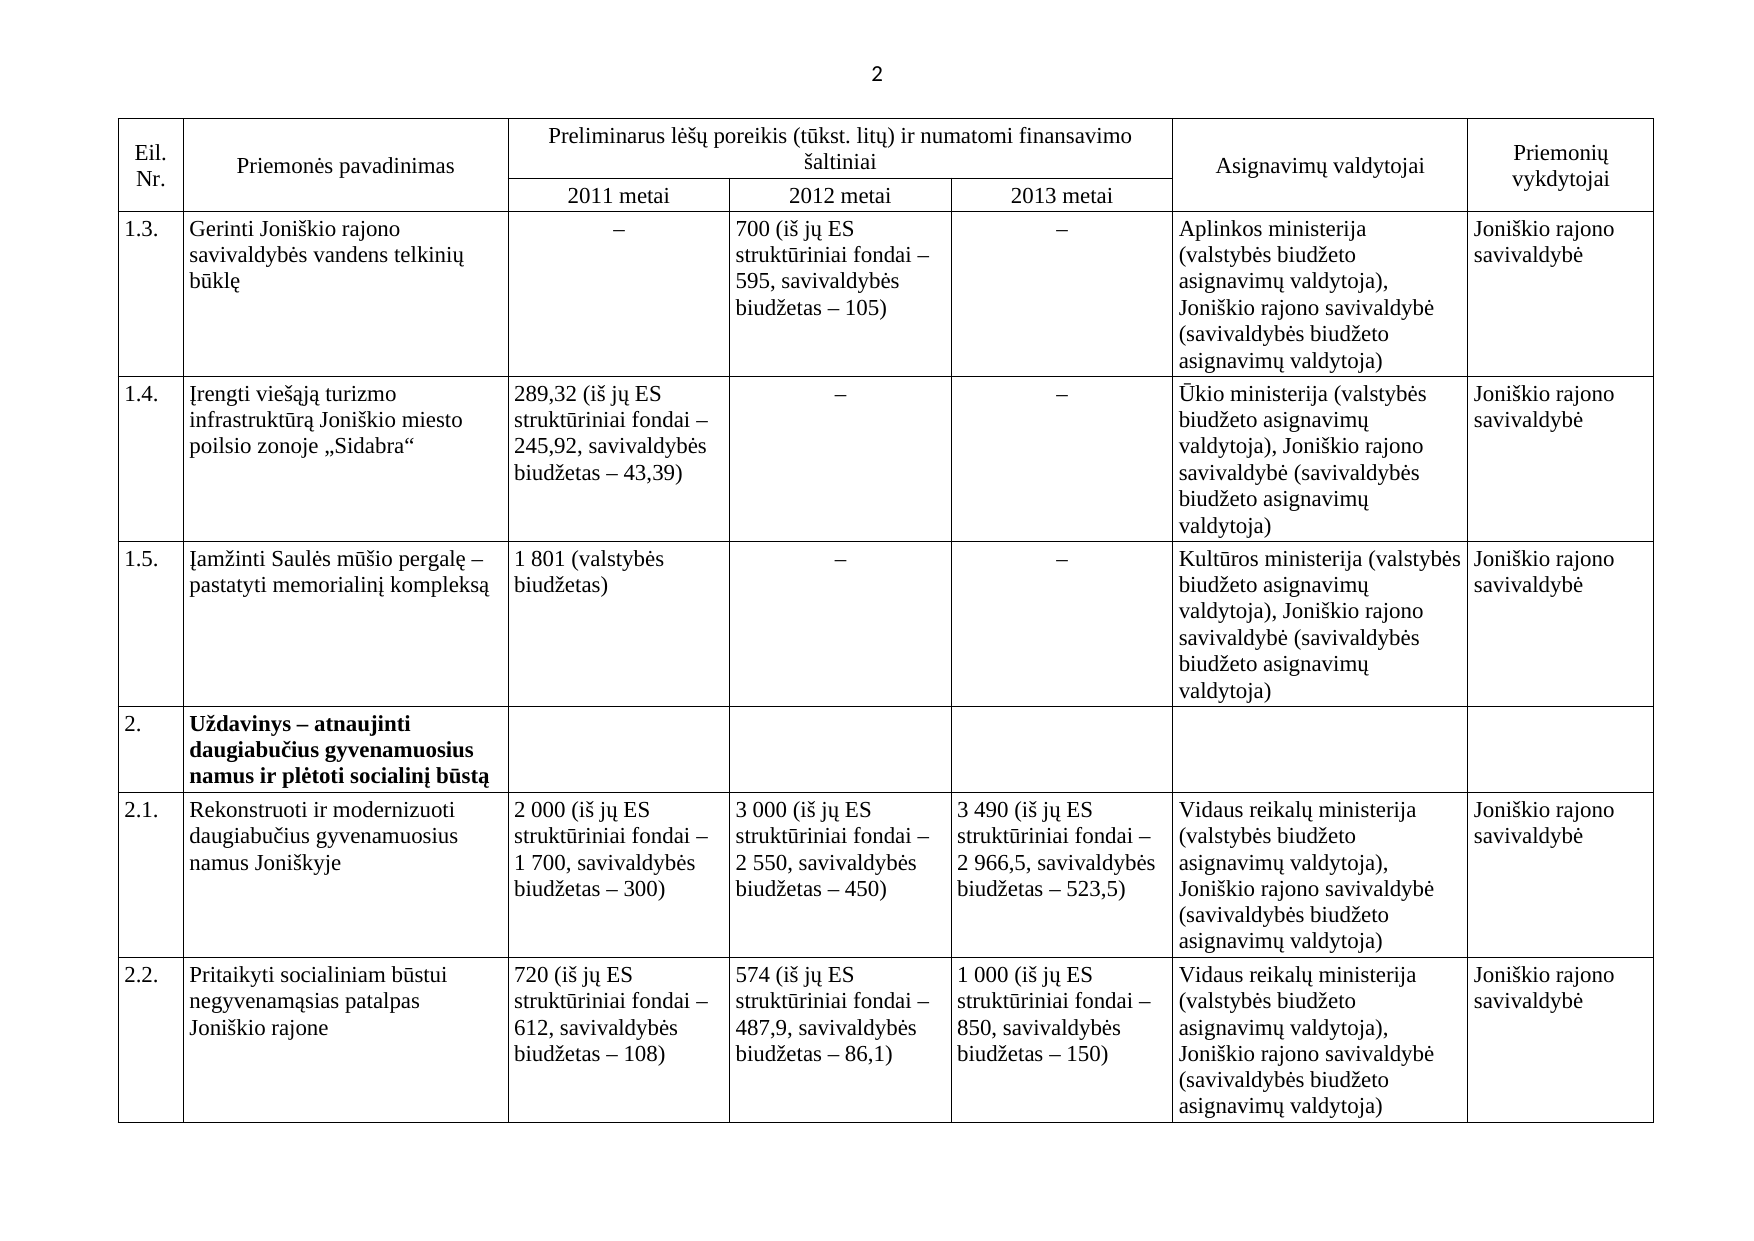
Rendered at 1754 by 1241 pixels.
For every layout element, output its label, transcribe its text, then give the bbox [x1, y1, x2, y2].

table_cell 1.4. [119, 377, 183, 541]
table_cell Joniškio rajono savivaldybė [1468, 542, 1653, 706]
table_header Asignavimų valdytojai [1173, 119, 1467, 211]
table_cell Vidaus reikalų ministerija (valstybės biudžeto asignavimų valdytoja), Joniškio rajono savivaldybė (savivaldybės biudžeto asignavimų valdytoja) [1173, 793, 1467, 957]
table_cell [730, 707, 951, 792]
table_cell 1.5. [119, 542, 183, 706]
table_cell 2013 metai [952, 179, 1172, 211]
table_cell Joniškio rajono savivaldybė [1468, 793, 1653, 957]
table_cell 700 (iš jų ES struktūriniai fondai – 595, savivaldybės biudžetas – 105) [730, 212, 951, 376]
table_cell 1.3. [119, 212, 183, 376]
table_cell Joniškio rajono savivaldybė [1468, 212, 1653, 376]
table_header Priemonės pavadinimas [184, 119, 508, 211]
table_cell [509, 707, 729, 792]
table_cell – [730, 377, 951, 541]
table_cell [952, 707, 1172, 792]
table_cell Įamžinti Saulės mūšio pergalę – pastatyti memorialinį kompleksą [184, 542, 508, 706]
table_cell 720 (iš jų ES struktūriniai fondai – 612, savivaldybės biudžetas – 108) [509, 958, 729, 1122]
table_cell Kultūros ministerija (valstybės biudžeto asignavimų valdytoja), Joniškio rajono savivaldybė (savivaldybės biudžeto asignavimų valdytoja) [1173, 542, 1467, 706]
table_cell Rekonstruoti ir modernizuoti daugiabučius gyvenamuosius namus Joniškyje [184, 793, 508, 957]
table_cell Pritaikyti socialiniam būstui negyvenamąsias patalpas Joniškio rajone [184, 958, 508, 1122]
table_cell 1 801 (valstybės biudžetas) [509, 542, 729, 706]
table_cell 2 000 (iš jų ES struktūriniai fondai – 1 700, savivaldybės biudžetas – 300) [509, 793, 729, 957]
table_cell Įrengti viešąją turizmo infrastruktūrą Joniškio miesto poilsio zonoje „Sidabra“ [184, 377, 508, 541]
table_cell 289,32 (iš jų ES struktūriniai fondai – 245,92, savivaldybės biudžetas – 43,39) [509, 377, 729, 541]
table_cell – [730, 542, 951, 706]
table_cell Vidaus reikalų ministerija (valstybės biudžeto asignavimų valdytoja), Joniškio rajono savivaldybė (savivaldybės biudžeto asignavimų valdytoja) [1173, 958, 1467, 1122]
table_cell Ūkio ministerija (valstybės biudžeto asignavimų valdytoja), Joniškio rajono savivaldybė (savivaldybės biudžeto asignavimų valdytoja) [1173, 377, 1467, 541]
table_cell – [952, 212, 1172, 376]
table_cell [1173, 707, 1467, 792]
table_cell 3 000 (iš jų ES struktūriniai fondai – 2 550, savivaldybės biudžetas – 450) [730, 793, 951, 957]
table_cell 2012 metai [730, 179, 951, 211]
table_cell – [952, 377, 1172, 541]
table_cell Aplinkos ministerija (valstybės biudžeto asignavimų valdytoja), Joniškio rajono savivaldybė (savivaldybės biudžeto asignavimų valdytoja) [1173, 212, 1467, 376]
table_cell – [509, 212, 729, 376]
table_cell 2011 metai [509, 179, 729, 211]
table_cell Joniškio rajono savivaldybė [1468, 377, 1653, 541]
table_cell 2.2. [119, 958, 183, 1122]
table_cell Joniškio rajono savivaldybė [1468, 958, 1653, 1122]
table_cell 1 000 (iš jų ES struktūriniai fondai – 850, savivaldybės biudžetas – 150) [952, 958, 1172, 1122]
table_header Eil. Nr. [119, 119, 183, 211]
table_cell [1468, 707, 1653, 792]
table_cell Uždavinys – atnaujinti daugiabučius gyvenamuosius namus ir plėtoti socialinį būstą [184, 707, 508, 792]
table_cell – [952, 542, 1172, 706]
table_cell Gerinti Joniškio rajono savivaldybės vandens telkinių būklę [184, 212, 508, 376]
table_header Priemonių vykdytojai [1468, 119, 1653, 211]
table_cell 2.1. [119, 793, 183, 957]
table_cell 3 490 (iš jų ES struktūriniai fondai – 2 966,5, savivaldybės biudžetas – 523,5) [952, 793, 1172, 957]
table_cell 2. [119, 707, 183, 792]
table_cell 574 (iš jų ES struktūriniai fondai –487,9, savivaldybės biudžetas – 86,1) [730, 958, 951, 1122]
table_header Preliminarus lėšų poreikis (tūkst. litų) ir numatomi finansavimo šaltiniai [509, 119, 1172, 178]
